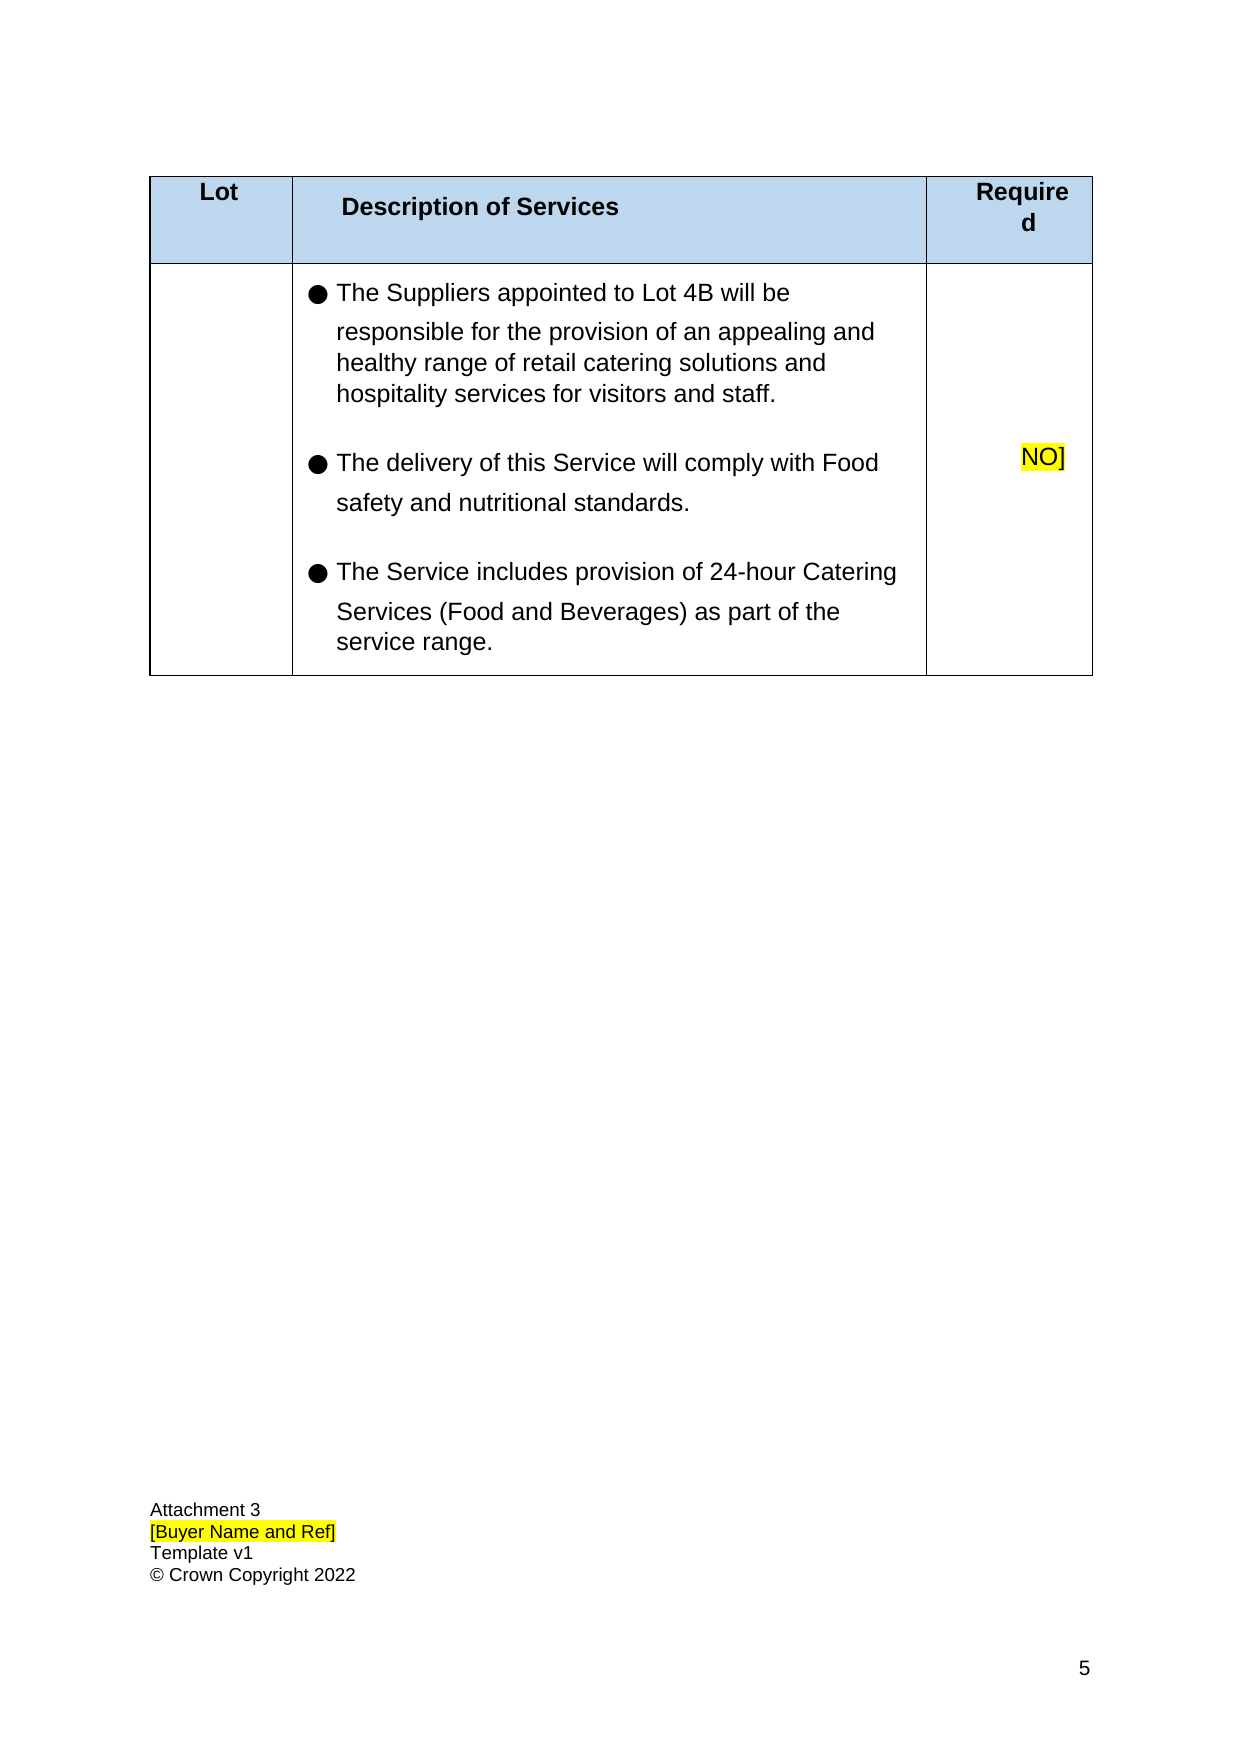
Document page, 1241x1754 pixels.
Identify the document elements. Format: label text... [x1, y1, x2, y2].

table_header Required [927, 177, 1092, 263]
table_cell Retail Catering and Hospitality Services The Suppliers appointed to Lot 4B will be responsible for the provision of an appealing and healthy range of retail catering solutions and hospitality services for visitors and staff. The delivery of this Service will comply with Food safety and nutritional standards. The Service includes provision of 24-hour Catering Services (Food and Beverages) as part of the service range. [293, 264, 926, 674]
table_cell NO] [927, 264, 1092, 674]
table_header Description of Services [293, 177, 926, 263]
table_cell [151, 264, 292, 674]
table_header Lot [151, 177, 292, 263]
